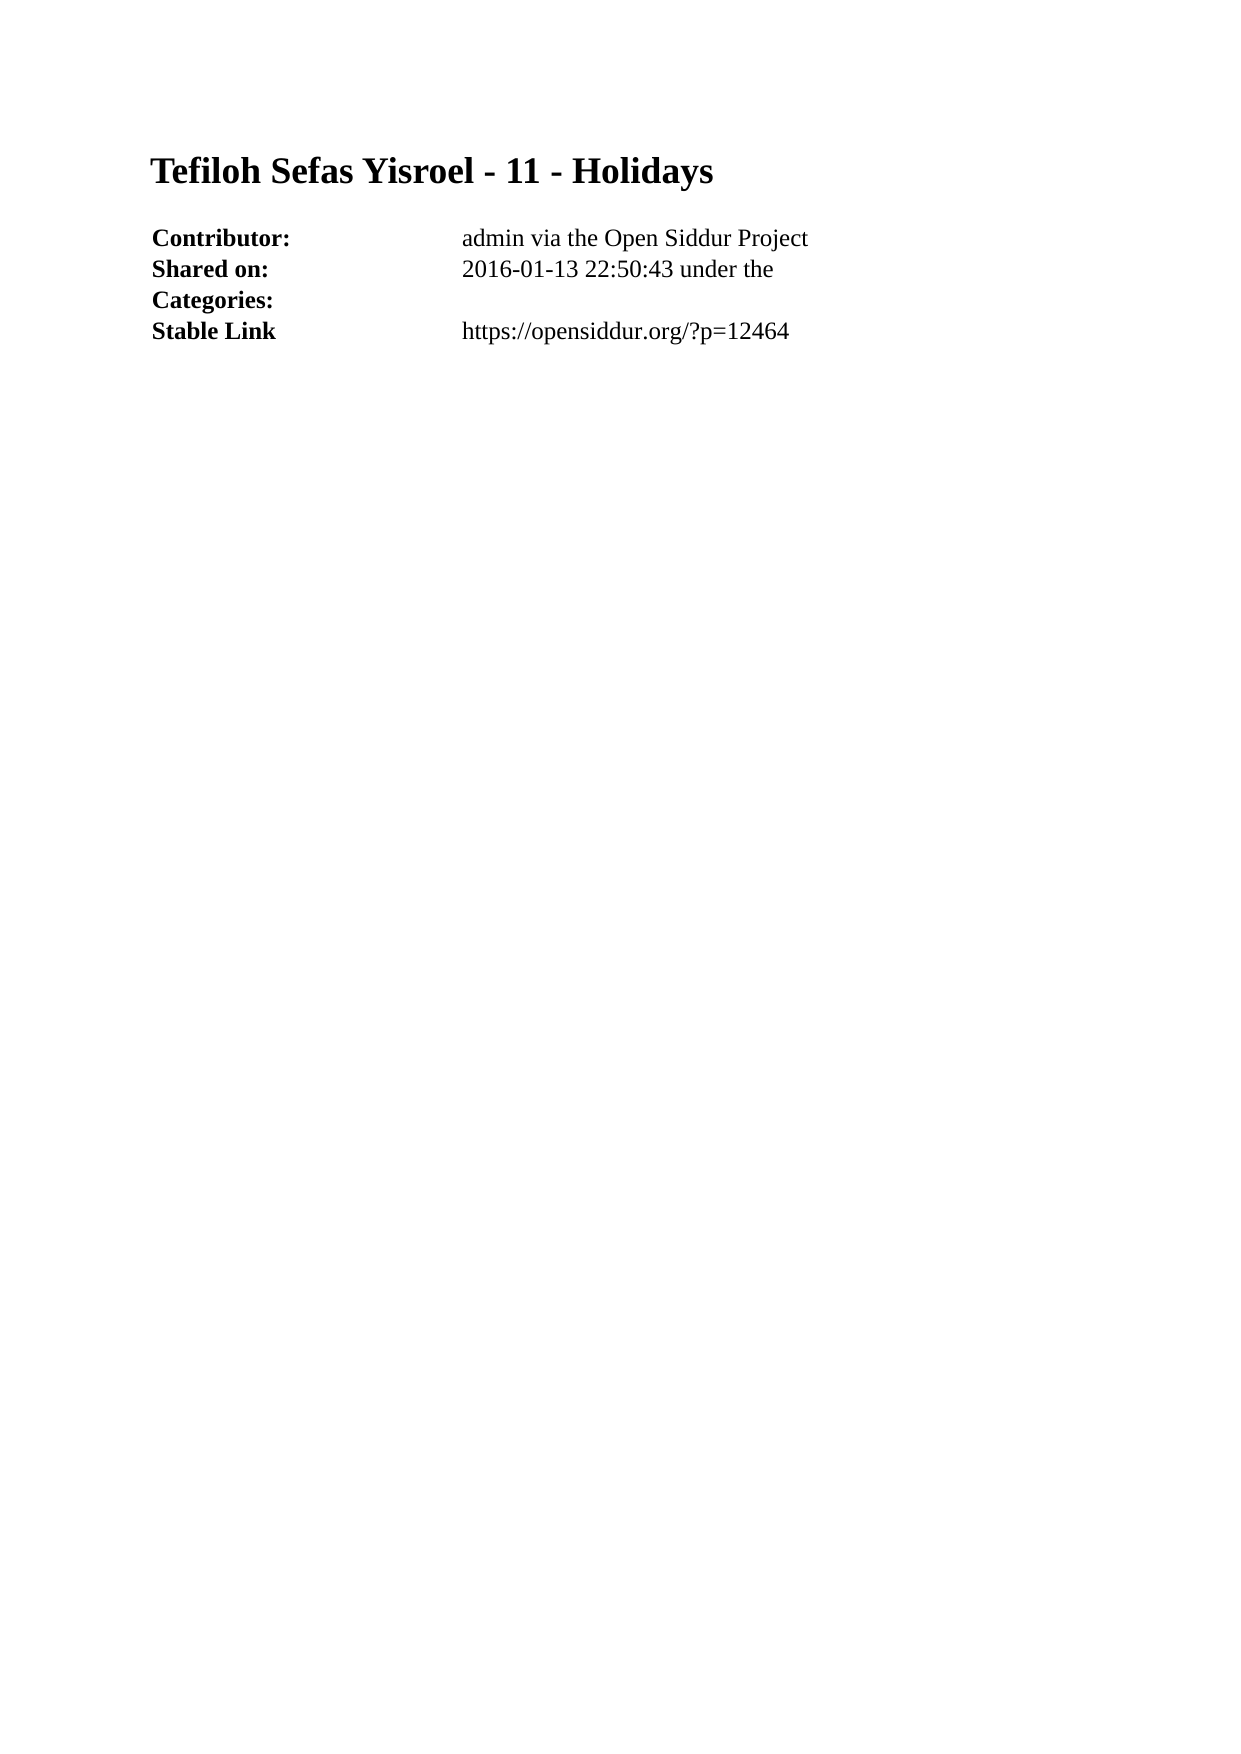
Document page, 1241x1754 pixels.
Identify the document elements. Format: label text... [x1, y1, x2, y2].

table_header admin via the Open Siddur Project [460, 223, 1090, 253]
table_cell 2016-01-13 22:50:43 under the [460, 254, 1090, 284]
table_cell [460, 284, 1090, 315]
table_cell https://opensiddur.org/?p=12464 [460, 315, 1090, 346]
table_cell Categories: [150, 284, 460, 315]
subtitle Tefiloh Sefas Yisroel - 11 - Holidays [150, 150, 1090, 192]
table_cell Stable Link [150, 315, 460, 346]
table_cell Shared on: [150, 254, 460, 284]
table_header Contributor: [150, 223, 460, 253]
